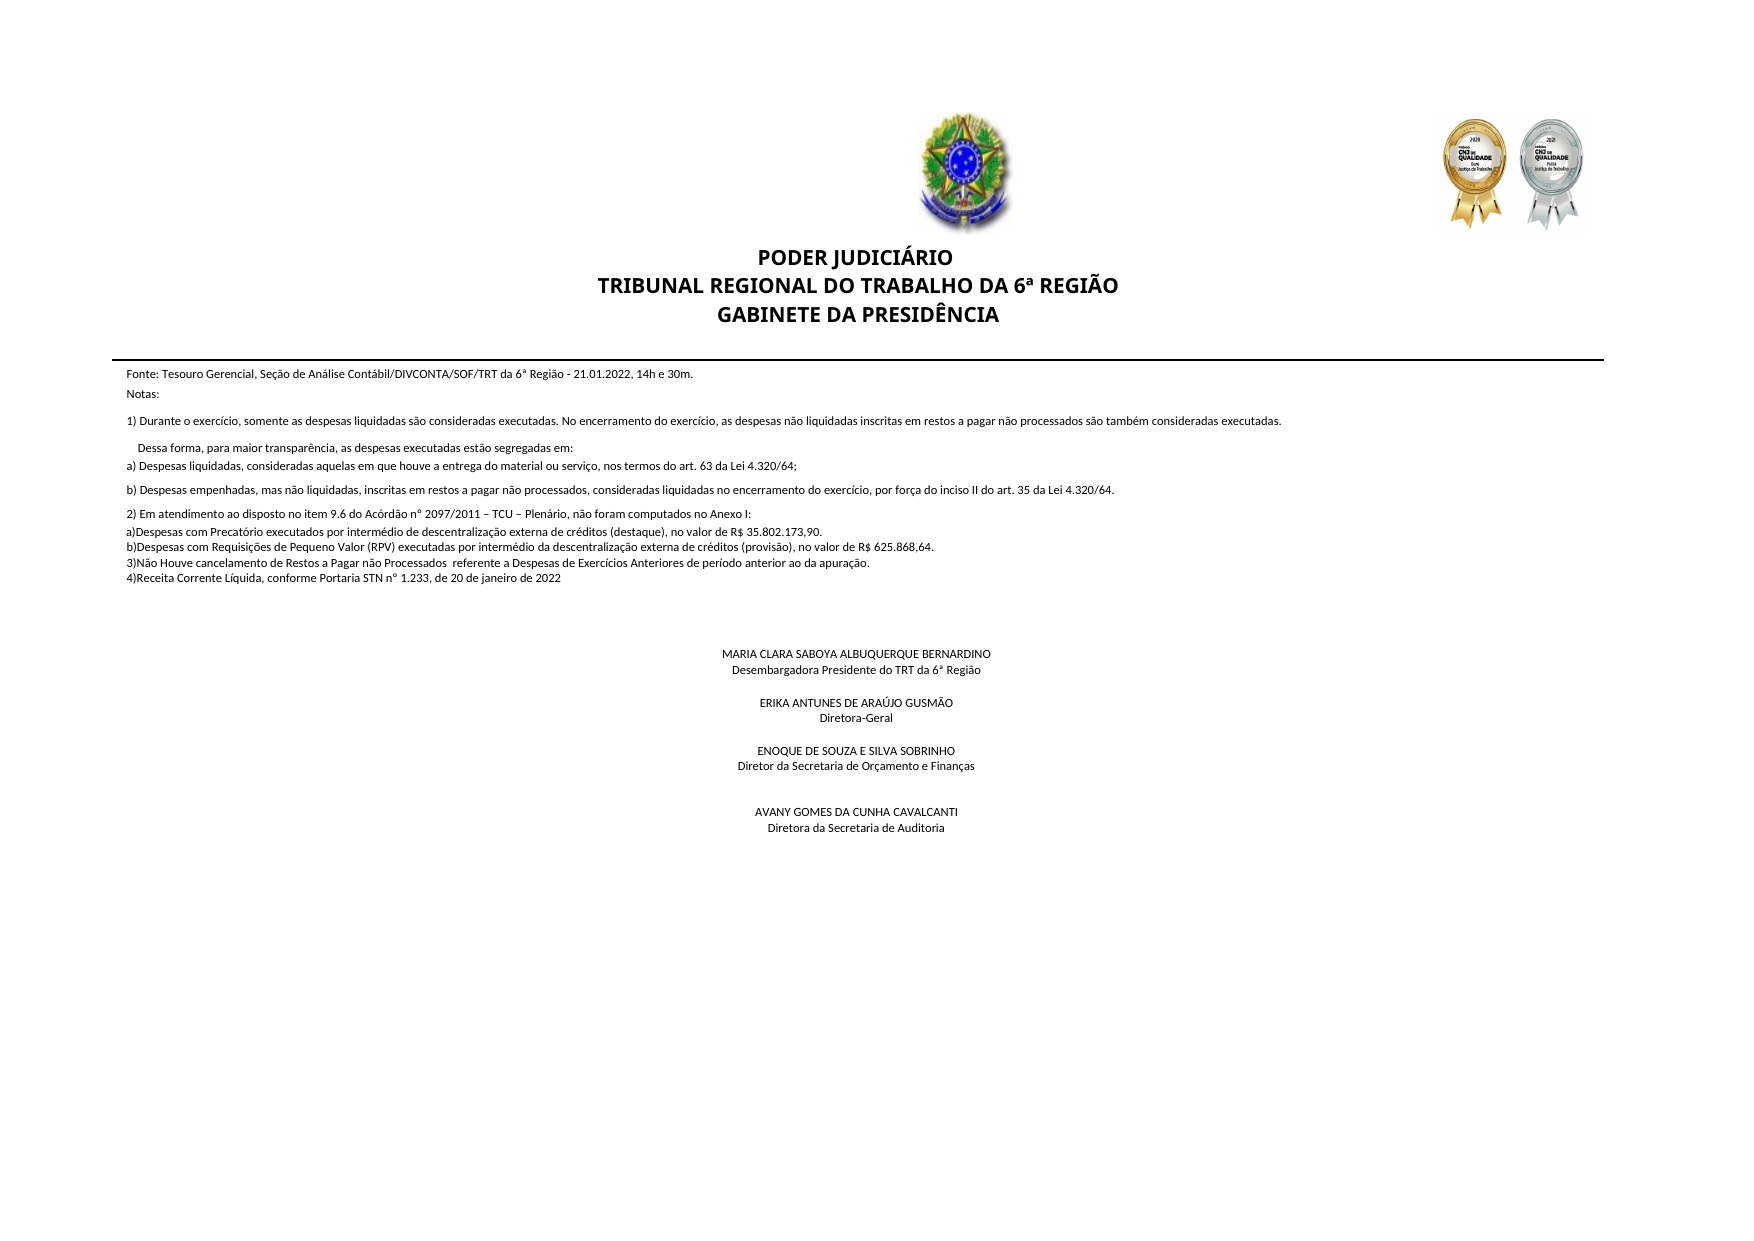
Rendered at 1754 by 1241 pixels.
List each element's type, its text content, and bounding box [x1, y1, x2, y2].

table_cell Dessa forma, para maior transparência, as despesas executadas estão segregadas em: [109, 440, 1589, 457]
table_cell a) Despesas liquidadas, consideradas aquelas em que houve a entrega do material ou serviço, nos termos do art. 63 da Lei 4.320/64; [109, 457, 1589, 475]
table_cell [485, 386, 614, 401]
table_cell [100, 386, 108, 401]
table_cell [100, 457, 108, 475]
table_cell [100, 540, 108, 555]
table_cell 4)Receita Corrente Líquida, conforme Portaria STN nº 1.233, de 20 de janeiro de 2022 [109, 570, 1589, 586]
table_cell a)Despesas com Precatório executados por intermédio de descentralização externa de créditos (destaque), no valor de R$ 35.802.173,90. [109, 524, 1589, 539]
table_cell [100, 586, 108, 601]
table_cell [100, 616, 108, 677]
table_cell [100, 401, 108, 440]
table_cell [614, 386, 770, 401]
table_cell MARIA CLARA SABOYA ALBUQUERQUE BERNARDINO Desembargadora Presidente do TRT da 6ª Região [109, 616, 1589, 677]
table_cell [100, 440, 108, 457]
table_cell [100, 524, 108, 539]
table_cell Notas: [109, 386, 485, 401]
table_cell ERIKA ANTUNES DE ARAÚJO GUSMÃO Diretora-Geral [109, 678, 1589, 728]
table_cell [100, 728, 108, 789]
picture [917, 112, 1014, 234]
table_cell [100, 601, 108, 616]
table_cell [109, 586, 1589, 601]
table_cell b) Despesas empenhadas, mas não liquidadas, inscritas em restos a pagar não processados, consideradas liquidadas no encerramento do exercício, por força do inciso II do art. 35 da Lei 4.320/64. [109, 475, 1589, 504]
table_cell [770, 386, 1589, 401]
table_cell [100, 555, 108, 570]
table_cell [100, 570, 108, 586]
table_cell [100, 475, 108, 504]
table_cell [100, 678, 108, 728]
table_cell [100, 505, 108, 524]
table_cell [100, 361, 108, 386]
table_cell AVANY GOMES DA CUNHA CAVALCANTI Diretora da Secretaria de Auditoria [109, 789, 1589, 835]
picture [1436, 112, 1588, 234]
table_cell [100, 789, 108, 835]
table_cell ENOQUE DE SOUZA E SILVA SOBRINHO Diretor da Secretaria de Orçamento e Finanças [109, 728, 1589, 789]
table_cell [109, 601, 1589, 616]
table_cell b)Despesas com Requisições de Pequeno Valor (RPV) executadas por intermédio da descentralização externa de créditos (provisão), no valor de R$ 625.868,64. [109, 540, 1589, 555]
table_cell Fonte: Tesouro Gerencial, Seção de Análise Contábil/DIVCONTA/SOF/TRT da 6ª Região - 21.01.2022, 14h e 30m. [109, 361, 1589, 386]
table_cell 1) Durante o exercício, somente as despesas liquidadas são consideradas executadas. No encerramento do exercício, as despesas não liquidadas inscritas em restos a pagar não processados são também consideradas executadas. [109, 401, 1589, 440]
table_cell 3)Não Houve cancelamento de Restos a Pagar não Processados referente a Despesas de Exercícios Anteriores de período anterior ao da apuração. [109, 555, 1589, 570]
table_cell 2) Em atendimento ao disposto no item 9.6 do Acórdão nº 2097/2011 – TCU – Plenário, não foram computados no Anexo I: [109, 505, 1589, 524]
